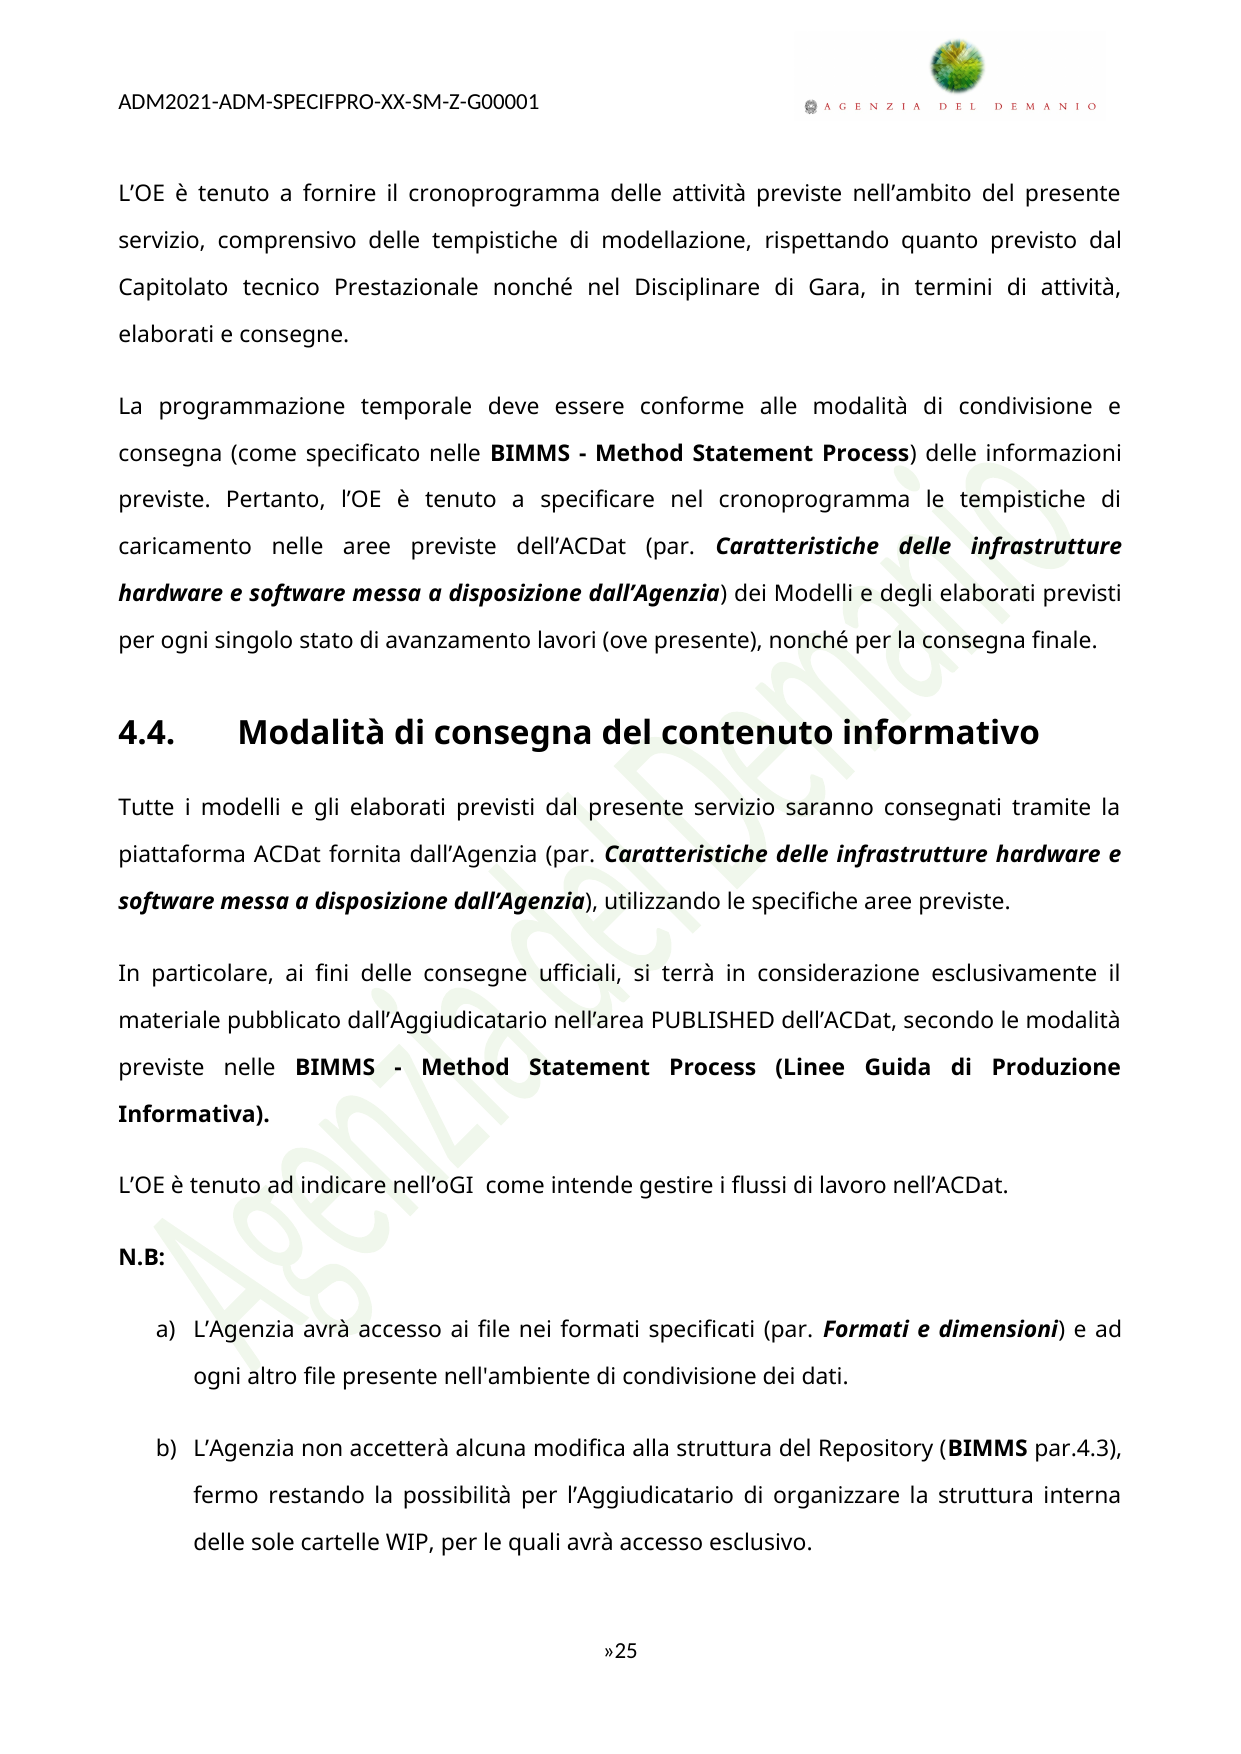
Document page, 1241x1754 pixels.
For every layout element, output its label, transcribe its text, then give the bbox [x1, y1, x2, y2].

text [260, 1241, 289, 1252]
text La programmazione temporale deve essere conforme alle modalità di condivisione e consegna (come specificato nelle BIMMS - Method Statement Process) delle informazioni previste. Pertanto, l’OE è tenuto a specificare nel cronoprogramma le tempistiche di caricamento nelle aree previste dell’ACDat (par. 6.1) dei Modelli e degli elaborati previsti per ogni singolo stato di avanzamento lavori (ove presente), nonché per la consegna finale. [118, 390, 1122, 655]
list Modalità di consegna del contenuto informativo [118, 708, 791, 754]
text Tutte i modelli e gli elaborati previsti dal presente servizio saranno consegnati tramite la piattaforma ACDat fornita dall’Agenzia (par. 6.1), utilizzando le specifiche aree previste. [569, 791, 1122, 916]
text [198, 1241, 283, 1273]
list Modalità di consegna del contenuto informativo [732, 727, 769, 754]
list L’Agenzia avrà accesso ai file nei formati specificati (par. 6.3) e ad ogni altro file presente nell'ambiente di condivisione dei dati. [156, 1313, 1122, 1391]
list Modalità di consegna del contenuto informativo [793, 708, 1122, 754]
text L’OE è tenuto ad indicare nell’oGI come intende gestire i flussi di lavoro nell’ACDat. [381, 1169, 1122, 1201]
text L’OE è tenuto ad indicare nell’oGI come intende gestire i flussi di lavoro nell’ACDat. [335, 1169, 393, 1201]
text [291, 1241, 1122, 1273]
text In particolare, ai fini delle consegne ufficiali, si terrà in considerazione esclusivamente il materiale pubblicato dall’Aggiudicatario nell’area PUBLISHED dell’ACDat, secondo le modalità previste nelle BIMMS - Method Statement Process (Linee Guida di Produzione Informativa). [118, 957, 1122, 1129]
text Tutte i modelli e gli elaborati previsti dal presente servizio saranno consegnati tramite la piattaforma ACDat fornita dall’Agenzia (par. 6.1), utilizzando le specifiche aree previste. [658, 791, 749, 865]
text L’OE è tenuto ad indicare nell’oGI come intende gestire i flussi di lavoro nell’ACDat. [118, 1169, 293, 1201]
text [179, 1243, 221, 1273]
text N.B: [118, 1241, 184, 1273]
list L’Agenzia non accetterà alcuna modifica alla struttura del Repository (BIMMS par.4.3), fermo restando la possibilità per l’Aggiudicatario di organizzare la struttura interna delle sole cartelle WIP, per le quali avrà accesso esclusivo. [156, 1432, 1122, 1557]
text Tutte i modelli e gli elaborati previsti dal presente servizio saranno consegnati tramite la piattaforma ACDat fornita dall’Agenzia (par. 6.1), utilizzando le specifiche aree previste. [118, 791, 674, 916]
text L’OE è tenuto a fornire il cronoprogramma delle attività previste nell’ambito del presente servizio, comprensivo delle tempistiche di modellazione, rispettando quanto previsto dal Capitolato tecnico Prestazionale nonché nel Disciplinare di Gara, in termini di attività, elaborati e consegne. [118, 177, 1122, 349]
